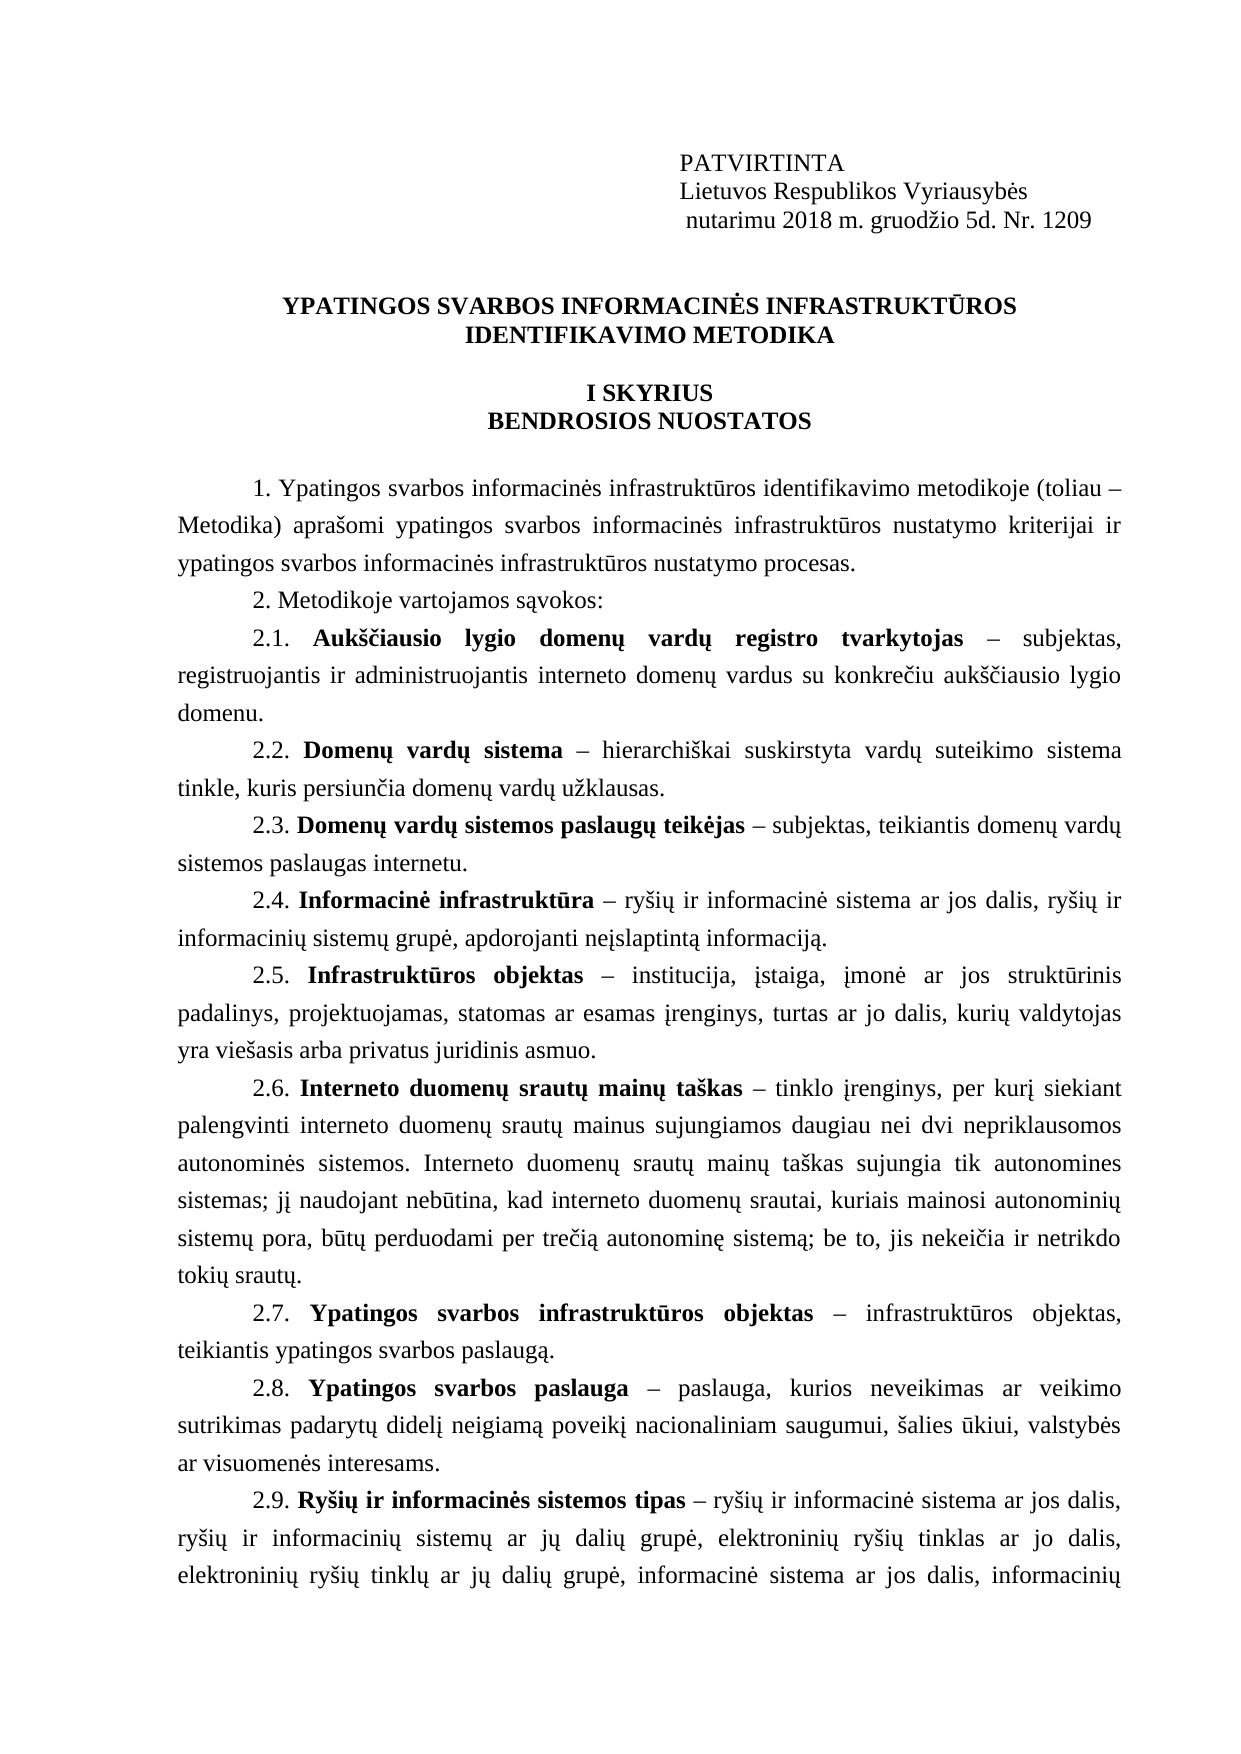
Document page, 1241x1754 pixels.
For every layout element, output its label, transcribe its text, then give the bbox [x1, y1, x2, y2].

text PATVIRTINTA Lietuvos Respublikos Vyriausybės nutarimu 2018 m. gruodžio 5d. Nr. 1209 [679, 148, 1122, 234]
text 2.2. Domenų vardų sistema – hierarchiškai suskirstyta vardų suteikimo sistema tinkle, kuris persiunčia domenų vardų užklausas. [177, 726, 1122, 801]
text 2.7. Ypatingos svarbos infrastruktūros objektas – infrastruktūros objektas, teikiantis ypatingos svarbos paslaugą. [177, 1289, 1122, 1364]
text 2.5. Infrastruktūros objektas – institucija, įstaiga, įmonė ar jos struktūrinis padalinys, projektuojamas, statomas ar esamas įrenginys, turtas ar jo dalis, kurių valdytojas yra viešasis arba privatus juridinis asmuo. [177, 951, 1122, 1064]
text 2. Metodikoje vartojamos sąvokos: [177, 576, 1122, 614]
text 2.4. Informacinė infrastruktūra – ryšių ir informacinė sistema ar jos dalis, ryšių ir informacinių sistemų grupė, apdorojanti neįslaptintą informaciją. [177, 876, 1122, 951]
text 2.3. Domenų vardų sistemos paslaugų teikėjas – subjektas, teikiantis domenų vardų sistemos paslaugas internetu. [177, 801, 1122, 876]
text 1. Ypatingos svarbos informacinės infrastruktūros identifikavimo metodikoje (toliau – Metodika) aprašomi ypatingos svarbos informacinės infrastruktūros nustatymo kriterijai ir ypatingos svarbos informacinės infrastruktūros nustatymo procesas. [177, 464, 1122, 576]
text YPATINGOS SVARBOS INFORMACINĖS INFRASTRUKTŪROS IDENTIFIKAVIMO METODIKA [177, 291, 1122, 349]
text 2.8. Ypatingos svarbos paslauga – paslauga, kurios neveikimas ar veikimo sutrikimas padarytų didelį neigiamą poveikį nacionaliniam saugumui, šalies ūkiui, valstybės ar visuomenės interesams. [177, 1364, 1122, 1476]
text I SKYRIUS [177, 378, 1122, 406]
text 2.9. Ryšių ir informacinės sistemos tipas – ryšių ir informacinė sistema ar jos dalis, ryšių ir informacinių sistemų ar jų dalių grupė, elektroninių ryšių tinklas ar jo dalis, elektroninių ryšių tinklų ar jų dalių grupė, informacinė sistema ar jos dalis, informacinių [177, 1476, 1122, 1589]
text BENDROSIOS NUOSTATOS [177, 406, 1122, 435]
text 2.6. Interneto duomenų srautų mainų taškas – tinklo įrenginys, per kurį siekiant palengvinti interneto duomenų srautų mainus sujungiamos daugiau nei dvi nepriklausomos autonominės sistemos. Interneto duomenų srautų mainų taškas sujungia tik autonomines sistemas; jį naudojant nebūtina, kad interneto duomenų srautai, kuriais mainosi autonominių sistemų pora, būtų perduodami per trečią autonominę sistemą; be to, jis nekeičia ir netrikdo tokių srautų. [177, 1064, 1122, 1289]
text 2.1. Aukščiausio lygio domenų vardų registro tvarkytojas – subjektas, registruojantis ir administruojantis interneto domenų vardus su konkrečiu aukščiausio lygio domenu. [177, 614, 1122, 726]
